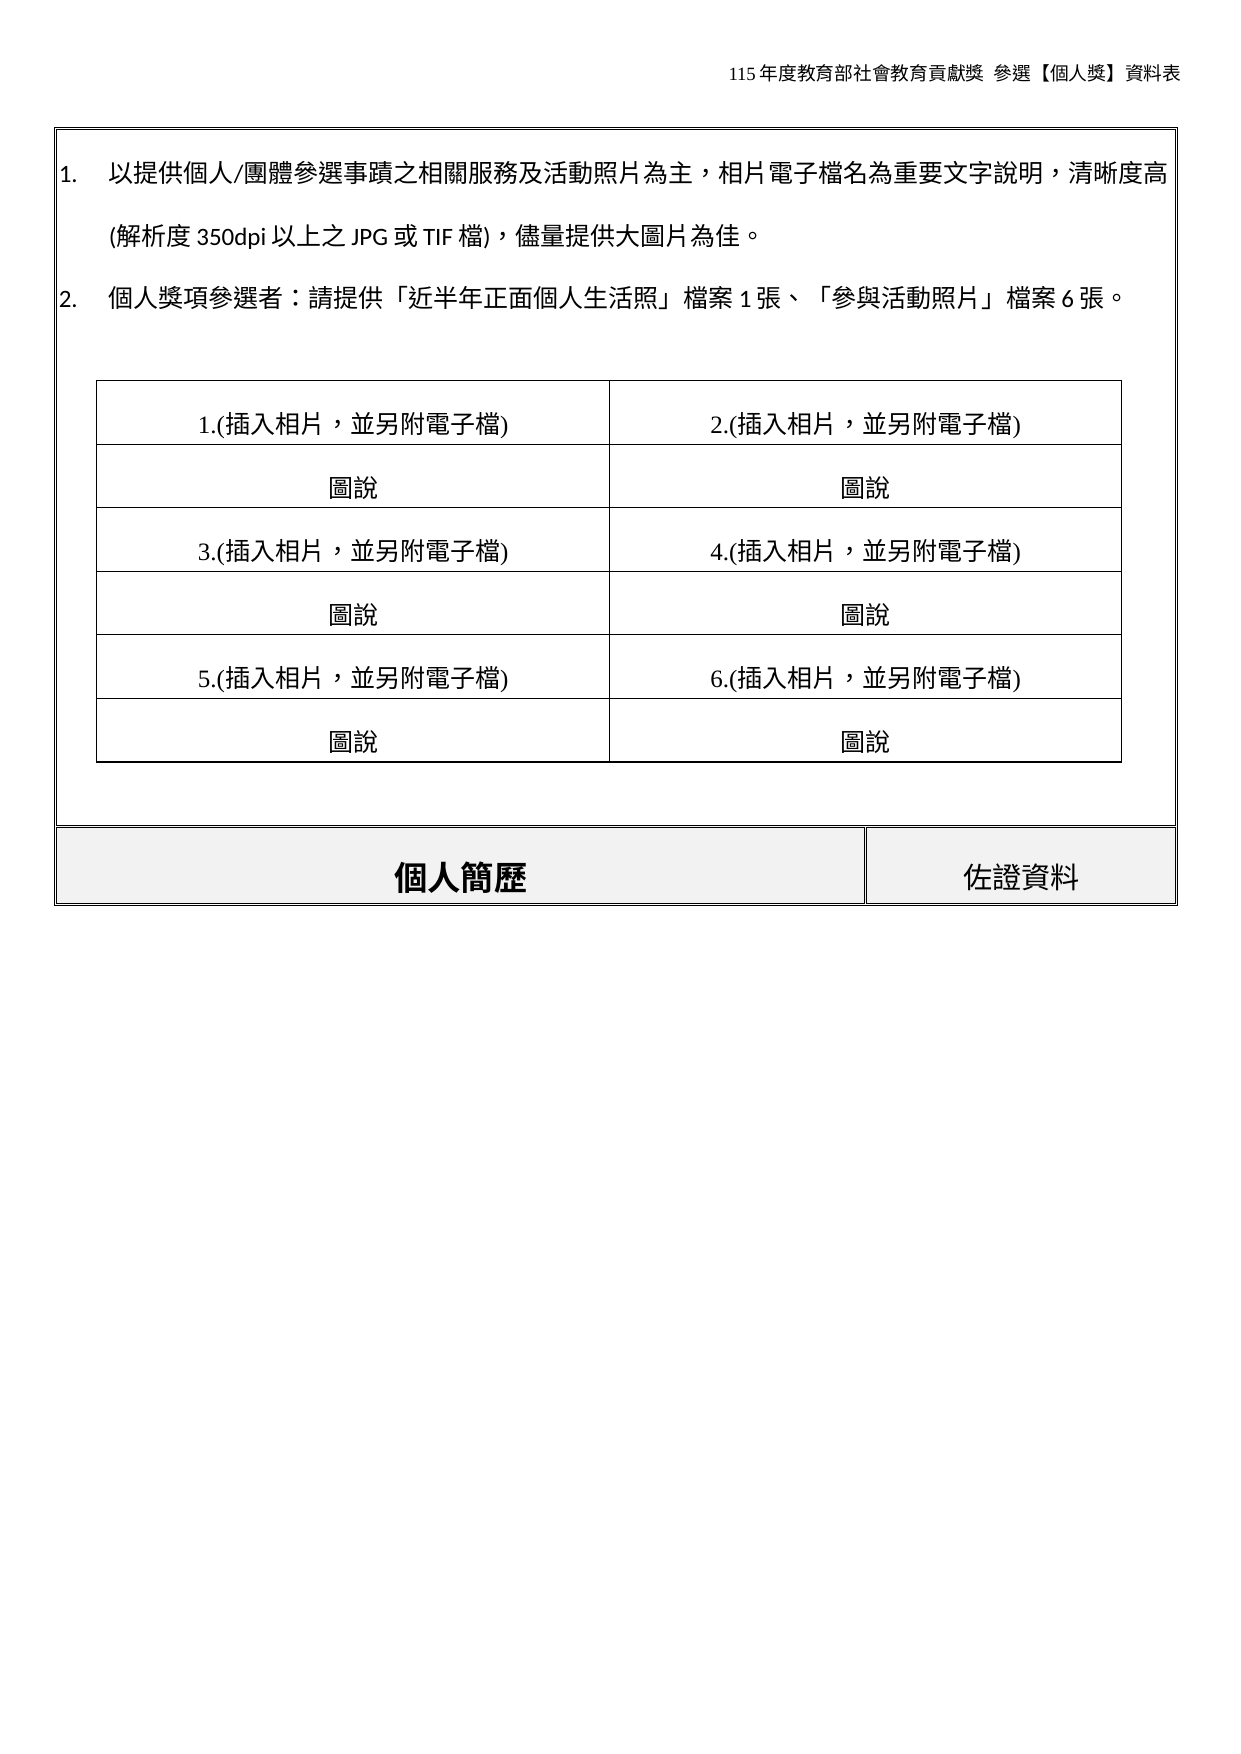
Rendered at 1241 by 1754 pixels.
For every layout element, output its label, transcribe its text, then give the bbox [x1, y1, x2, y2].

table_cell 圖說 [610, 445, 1121, 507]
table_cell 圖說 [97, 445, 609, 507]
table_cell 圖說 [97, 699, 609, 761]
table_header 2.(插入相片，並另附電子檔) [610, 381, 1121, 444]
table_cell 圖說 [610, 572, 1121, 634]
table_cell 圖說 [97, 572, 609, 634]
table_cell 個人簡歷 [57, 828, 864, 903]
table_cell 3.(插入相片，並另附電子檔) [97, 508, 609, 571]
table_cell 佐證資料 [867, 828, 1175, 903]
table_header 1.(插入相片，並另附電子檔) [97, 381, 609, 444]
table_cell 圖說 [610, 699, 1121, 761]
table_cell 以提供個人/團體參選事蹟之相關服務及活動照片為主，相片電子檔名為重要文字說明，清晰度高(解析度350dpi以上之JPG或TIF檔)，儘量提供大圖片為佳。 個人獎項參選者：請提供「近半年正面個人生活照」檔案1張、「參與活動照片」檔案6張。 [57, 130, 1175, 825]
table_cell 6.(插入相片，並另附電子檔) [610, 635, 1121, 698]
table_cell 4.(插入相片，並另附電子檔) [610, 508, 1121, 571]
table_cell 5.(插入相片，並另附電子檔) [97, 635, 609, 698]
